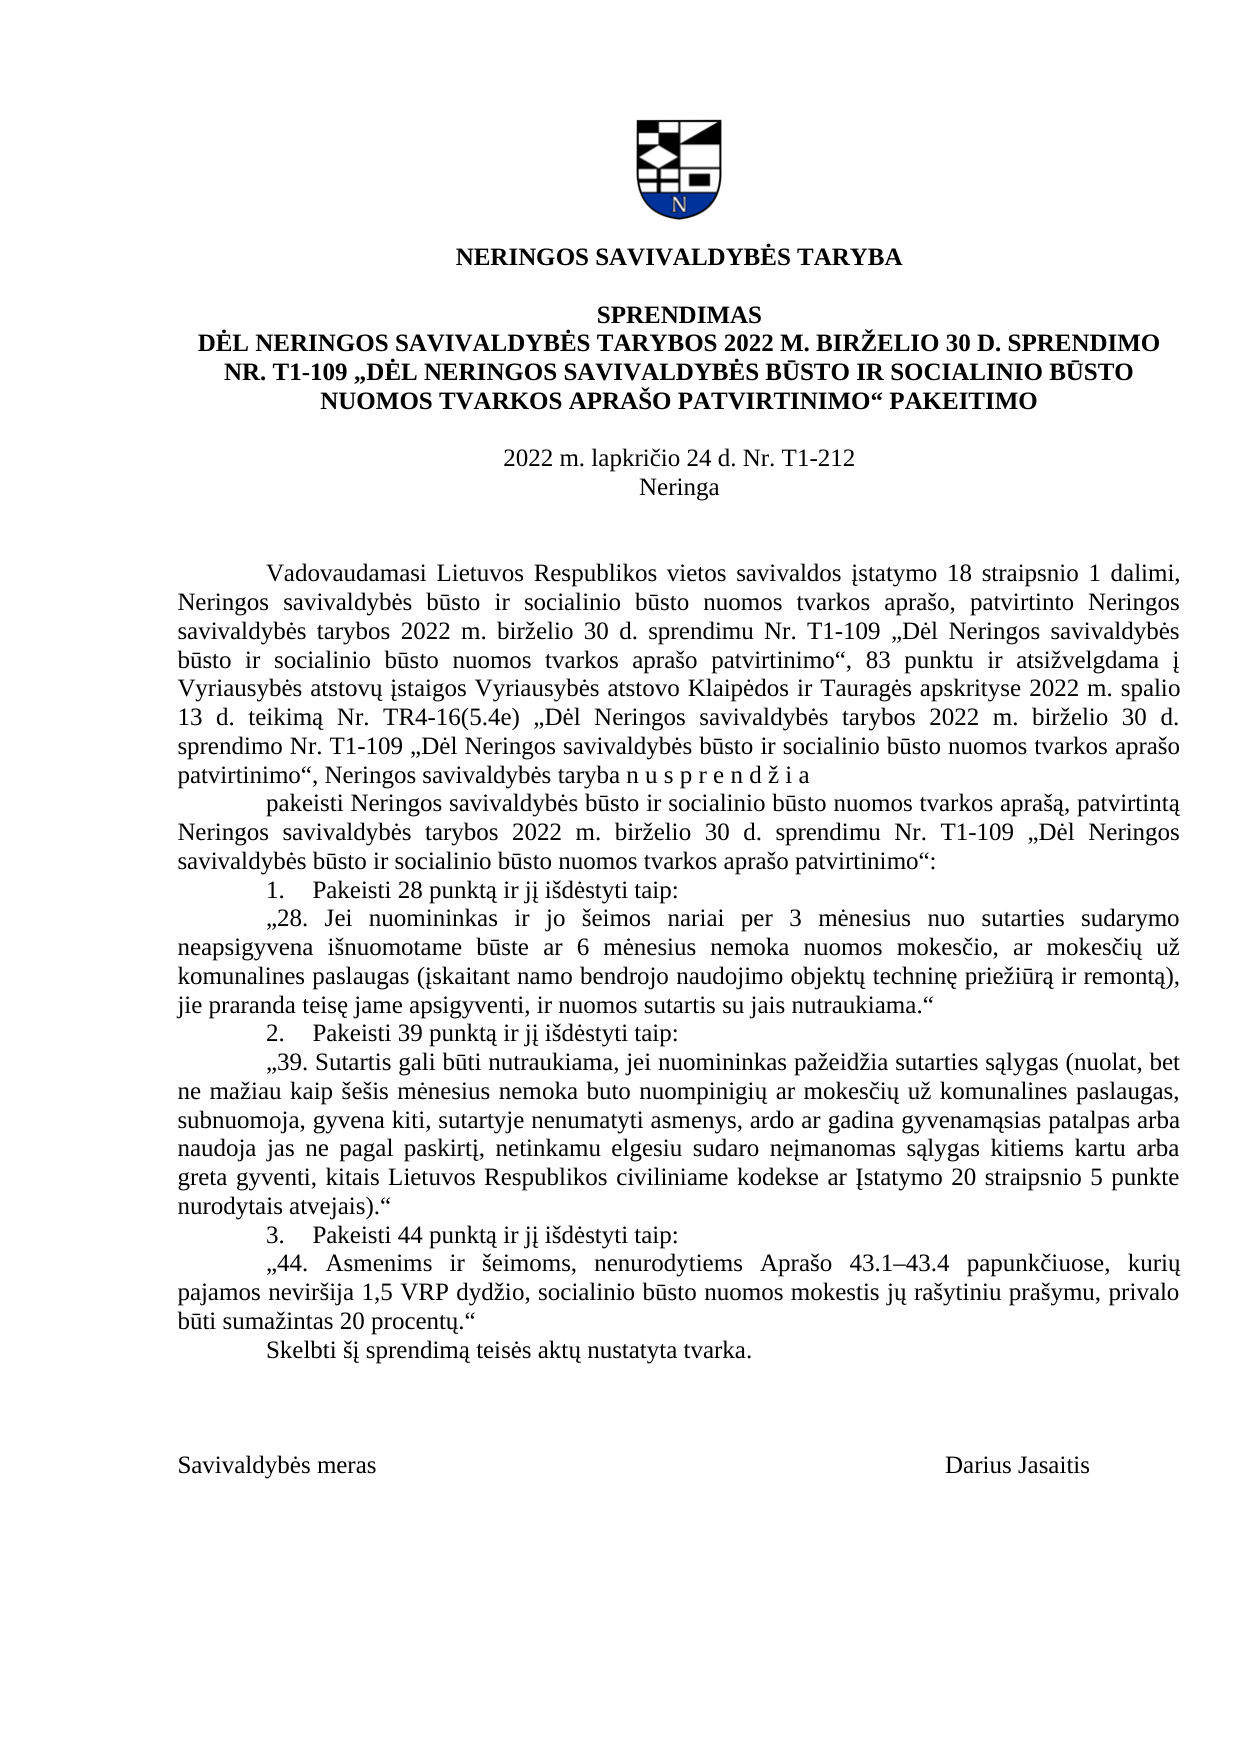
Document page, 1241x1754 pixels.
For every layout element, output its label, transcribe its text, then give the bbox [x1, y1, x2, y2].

text DĖL NERINGOS SAVIVALDYBĖS TARYBOS 2022 M. BIRŽELIO 30 D. SPRENDIMO NR. T1-109 „DĖL NERINGOS SAVIVALDYBĖS BŪSTO IR SOCIALINIO BŪSTO NUOMOS TVARKOS APRAŠO PATVIRTINIMO“ PAKEITIMO [177, 328, 1181, 415]
text SPRENDIMAS [177, 300, 1181, 328]
text 1. Pakeisti 28 punktą ir jį išdėstyti taip: [177, 875, 1181, 903]
text „39. Sutartis gali būti nutraukiama, jei nuomininkas pažeidžia sutarties sąlygas (nuolat, bet ne mažiau kaip šešis mėnesius nemoka buto nuompinigių ar mokesčių už komunalines paslaugas, subnuomoja, gyvena kiti, sutartyje nenumatyti asmenys, ardo ar gadina gyvenamąsias patalpas arba naudoja jas ne pagal paskirtį, netinkamu elgesiu sudaro neįmanomas sąlygas kitiems kartu arba greta gyventi, kitais Lietuvos Respublikos civiliniame kodekse ar Įstatymo 20 straipsnio 5 punkte nurodytais atvejais).“ [177, 1047, 1181, 1220]
text Skelbti šį sprendimą teisės aktų nustatyta tvarka. [177, 1335, 1181, 1363]
text 2. Pakeisti 39 punktą ir jį išdėstyti taip: [177, 1018, 1181, 1047]
text Savivaldybės meras Darius Jasaitis [177, 1450, 1181, 1478]
text Neringa [177, 472, 1181, 501]
text NERINGOS SAVIVALDYBĖS TARYBA [177, 242, 1181, 271]
text 3. Pakeisti 44 punktą ir jį išdėstyti taip: [177, 1220, 1181, 1248]
text 2022 m. lapkričio 24 d. Nr. T1-212 [177, 443, 1181, 472]
text pakeisti Neringos savivaldybės būsto ir socialinio būsto nuomos tvarkos aprašą, patvirtintą Neringos savivaldybės tarybos 2022 m. birželio 30 d. sprendimu Nr. T1-109 „Dėl Neringos savivaldybės būsto ir socialinio būsto nuomos tvarkos aprašo patvirtinimo“: [177, 788, 1181, 875]
text „28. Jei nuomininkas ir jo šeimos nariai per 3 mėnesius nuo sutarties sudarymo neapsigyvena išnuomotame būste ar 6 mėnesius nemoka nuomos mokesčio, ar mokesčių už komunalines paslaugas (įskaitant namo bendrojo naudojimo objektų techninę priežiūrą ir remontą), jie praranda teisę jame apsigyventi, ir nuomos sutartis su jais nutraukiama.“ [177, 903, 1181, 1018]
text Vadovaudamasi Lietuvos Respublikos vietos savivaldos įstatymo 18 straipsnio 1 dalimi, Neringos savivaldybės būsto ir socialinio būsto nuomos tvarkos aprašo, patvirtinto Neringos savivaldybės tarybos 2022 m. birželio 30 d. sprendimu Nr. T1-109 „Dėl Neringos savivaldybės būsto ir socialinio būsto nuomos tvarkos aprašo patvirtinimo“, 83 punktu ir atsižvelgdama į Vyriausybės atstovų įstaigos Vyriausybės atstovo Klaipėdos ir Tauragės apskrityse 2022 m. spalio 13 d. teikimą Nr. TR4-16(5.4e) „Dėl Neringos savivaldybės tarybos 2022 m. birželio 30 d. sprendimo Nr. T1-109 „Dėl Neringos savivaldybės būsto ir socialinio būsto nuomos tvarkos aprašo patvirtinimo“, Neringos savivaldybės taryba n u s p r e n d ž i a [177, 558, 1181, 788]
text „44. Asmenims ir šeimoms, nenurodytiems Aprašo 43.1–43.4 papunkčiuose, kurių pajamos neviršija 1,5 VRP dydžio, socialinio būsto nuomos mokestis jų rašytiniu prašymu, privalo būti sumažintas 20 procentų.“ [177, 1248, 1181, 1335]
